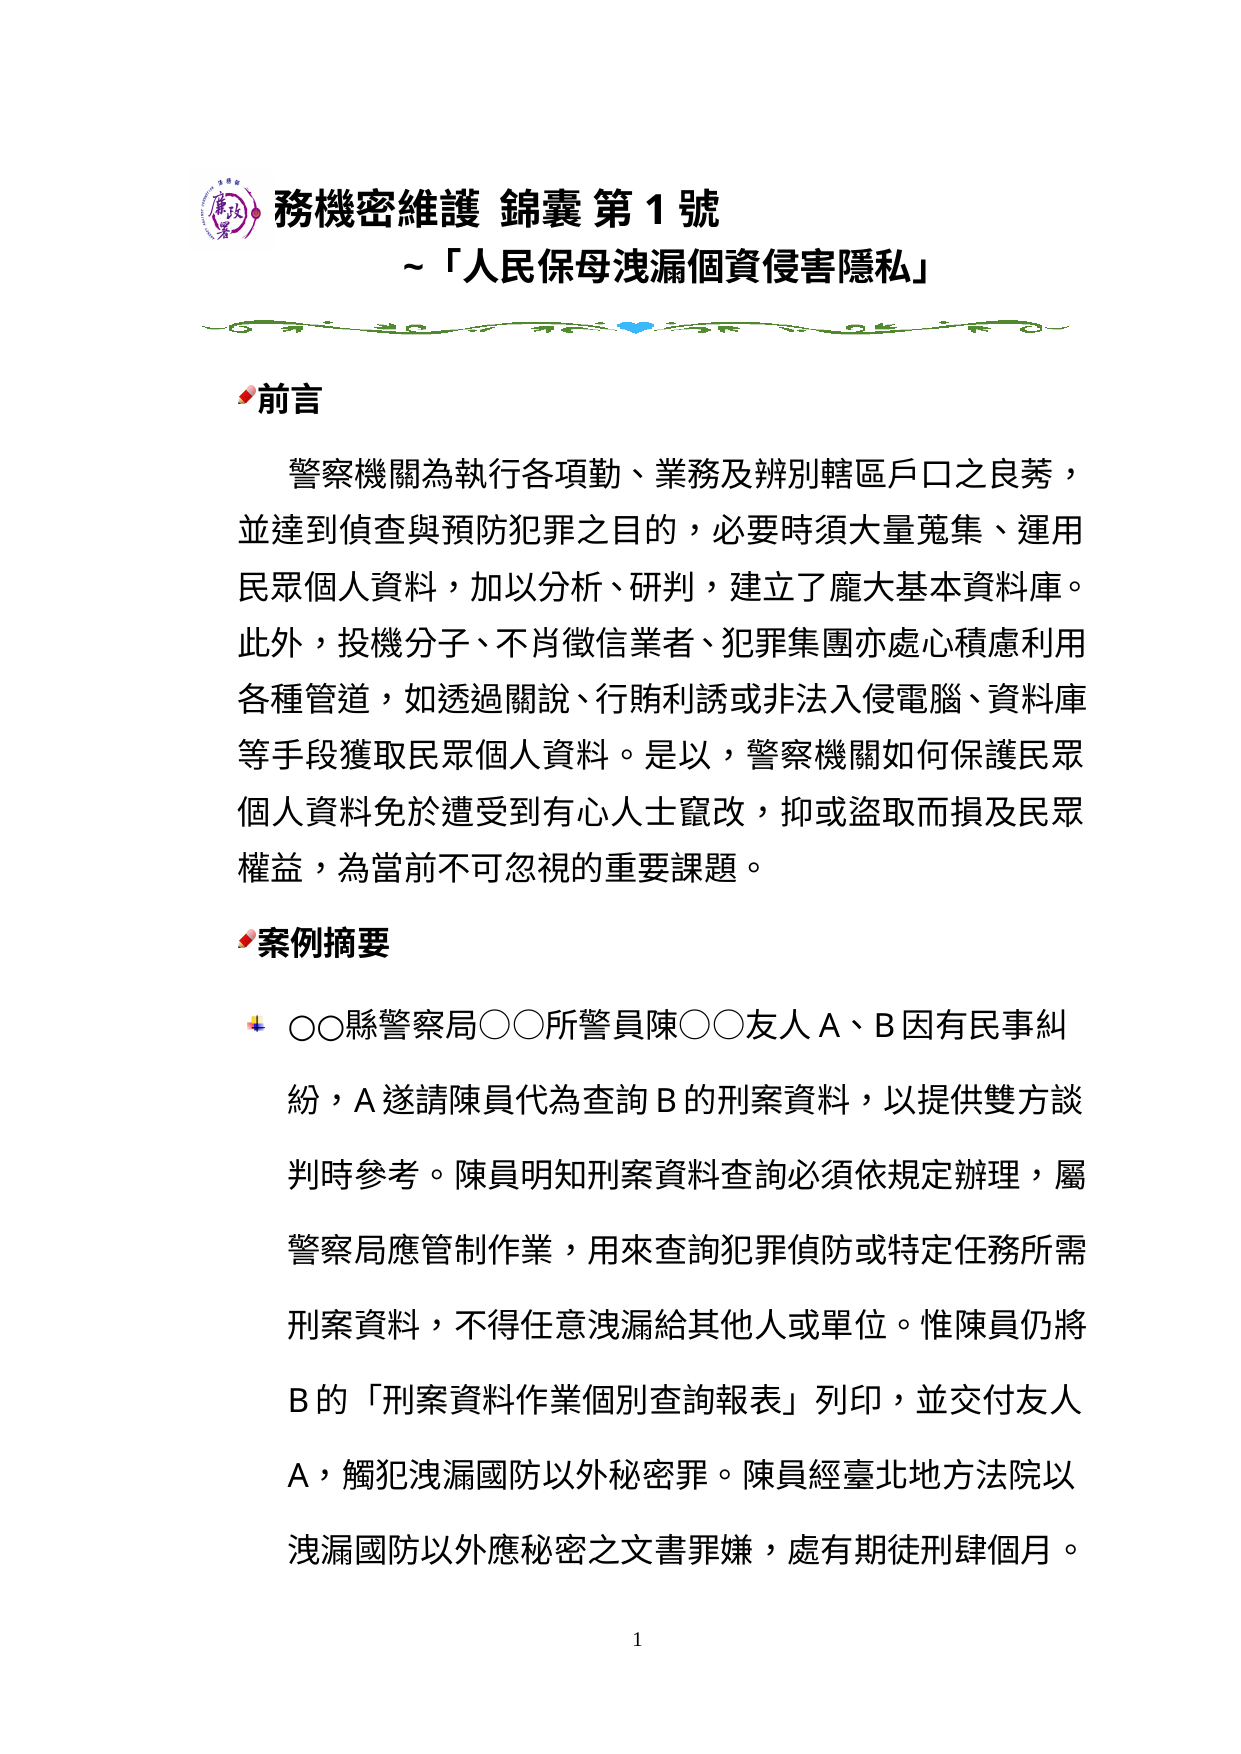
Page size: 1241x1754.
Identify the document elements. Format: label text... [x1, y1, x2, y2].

picture [188, 169, 274, 252]
picture [247, 1014, 265, 1032]
picture [238, 929, 256, 948]
text ~「人民保母洩漏個資侵害隱私」 [187, 235, 1087, 292]
subtitle 警察機關為執行各項勤、業務及辨別轄區戶口之良莠，並達到偵查與預防犯罪之目的，必要時須大量蒐集、運用民眾個人資料，加以分析、研判，建立了龐大基本資料庫。此外，投機分子、不肖徵信業者、犯罪集團亦處心積慮利用各種管道，如透過關說、行賄利誘或非法入侵電腦、資料庫等手段獲取民眾個人資料。是以，警察機關如何保護民眾個人資料免於遭受到有心人士竄改，抑或盜取而損及民眾權益，為當前不可忽視的重要課題。 [223, 442, 1087, 1220]
picture [238, 385, 256, 404]
picture [198, 319, 1077, 335]
subtitle 前言 [237, 367, 1087, 423]
text 公務機密維護 錦囊 第 1 號 [275, 179, 1087, 235]
subtitle 案例摘要 [1051, 910, 1087, 967]
list ○○縣警察局○○所警員陳○○友人A、B因有民事糾紛，A遂請陳員代為查詢B的刑案資料，以提供雙方談判時參考。陳員明知刑案資料查詢必須依規定辦理，屬警察局應管制作業，用來查詢犯罪偵防或特定任務所需刑案資料，不得任意洩漏給其他人或單位。惟陳員仍將B的「刑案資料作業個別查詢報表」列印，並交付友人A，觸犯洩漏國防以外秘密罪。陳員經臺北地方法院以洩漏國防以外應秘密之文書罪嫌，處有期徒刑肆個月。 [246, 985, 1087, 1585]
